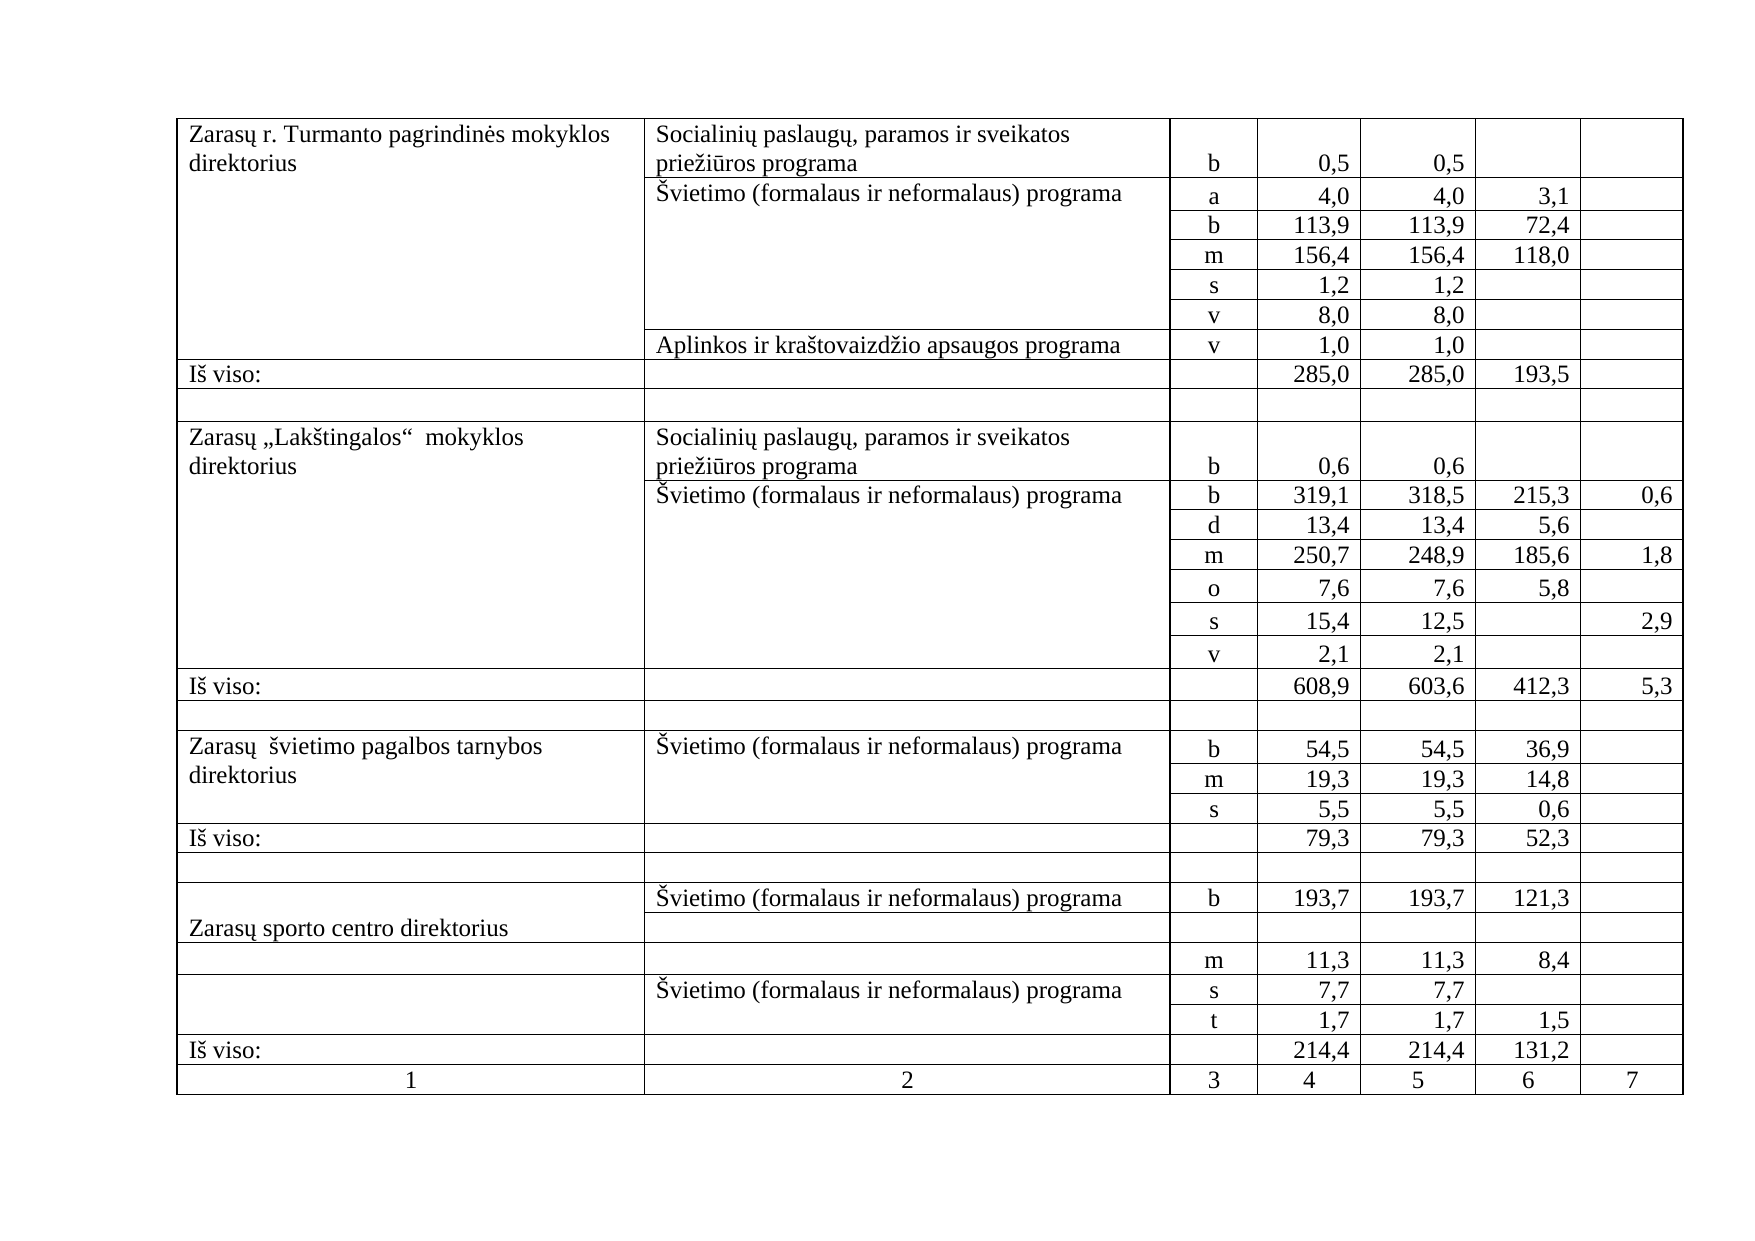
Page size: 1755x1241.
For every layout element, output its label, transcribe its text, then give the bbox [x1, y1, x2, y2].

table_cell [1171, 824, 1257, 852]
table_cell [1581, 570, 1682, 602]
table_cell 14,8 [1476, 764, 1580, 793]
table_cell 0,6 [1581, 481, 1682, 509]
table_cell Iš viso: [178, 824, 644, 852]
table_cell [1581, 636, 1682, 667]
table_cell s [1171, 270, 1257, 299]
table_cell 79,3 [1361, 824, 1475, 852]
table_cell [1581, 1035, 1682, 1064]
table_cell 11,3 [1361, 943, 1475, 974]
table_cell 1,0 [1361, 330, 1475, 358]
table_cell Švietimo (formalaus ir neformalaus) programa [645, 975, 1169, 1034]
table_cell b [1171, 211, 1257, 239]
table_cell 19,3 [1361, 764, 1475, 793]
table_cell 1,7 [1258, 1005, 1360, 1034]
table_cell [1258, 853, 1360, 882]
table_cell [1171, 701, 1257, 730]
table_cell 0,6 [1361, 422, 1475, 479]
table_cell 1,8 [1581, 540, 1682, 569]
table_cell 5 [1361, 1065, 1475, 1093]
table_cell Socialinių paslaugų, paramos ir sveikatos priežiūros programa [645, 119, 1169, 177]
table_cell [1581, 764, 1682, 793]
table_cell 7,7 [1361, 975, 1475, 1004]
table_cell [1581, 913, 1682, 942]
table_cell 113,9 [1258, 211, 1360, 239]
table_cell 250,7 [1258, 540, 1360, 569]
table_cell [1361, 701, 1475, 730]
table_cell [1581, 1005, 1682, 1034]
table_cell t [1171, 1005, 1257, 1034]
table_cell 193,7 [1258, 883, 1360, 912]
table_cell a [1171, 178, 1257, 209]
table_cell 603,6 [1361, 669, 1475, 700]
table_cell v [1171, 300, 1257, 329]
table_cell 5,5 [1258, 794, 1360, 822]
table_cell m [1171, 540, 1257, 569]
table_cell Zarasų „Lakštingalos“ mokyklos direktorius [178, 422, 644, 667]
table_cell 13,4 [1361, 510, 1475, 539]
table_cell 2,1 [1361, 636, 1475, 667]
table_cell 4 [1258, 1065, 1360, 1093]
table_cell [1171, 913, 1257, 942]
table_cell 193,7 [1361, 883, 1475, 912]
table_cell 8,4 [1476, 943, 1580, 974]
table_cell Švietimo (formalaus ir neformalaus) programa [645, 481, 1169, 667]
table_cell 2,9 [1581, 603, 1682, 634]
table_cell b [1171, 422, 1257, 479]
table_cell [1476, 422, 1580, 479]
table_cell 131,2 [1476, 1035, 1580, 1064]
table_cell b [1171, 731, 1257, 763]
table_cell [178, 975, 644, 1034]
table_cell 5,5 [1361, 794, 1475, 822]
table_cell 5,3 [1581, 669, 1682, 700]
table_cell [1171, 389, 1257, 421]
table_cell 79,3 [1258, 824, 1360, 852]
table_cell [1476, 270, 1580, 299]
table_cell 1 [178, 1065, 644, 1093]
table_cell [178, 701, 644, 730]
table_cell [1361, 853, 1475, 882]
table_cell [1581, 240, 1682, 269]
table_cell [1581, 330, 1682, 358]
table_cell 285,0 [1258, 360, 1360, 388]
table_cell 248,9 [1361, 540, 1475, 569]
table_cell 72,4 [1476, 211, 1580, 239]
table_cell 2 [645, 1065, 1169, 1093]
table_cell [1258, 389, 1360, 421]
table_cell Aplinkos ir kraštovaizdžio apsaugos programa [645, 330, 1169, 358]
table_cell [645, 360, 1169, 388]
table_cell 54,5 [1258, 731, 1360, 763]
table_cell 5,8 [1476, 570, 1580, 602]
table_cell 608,9 [1258, 669, 1360, 700]
table_cell [1476, 913, 1580, 942]
table_cell [645, 389, 1169, 421]
table_cell s [1171, 975, 1257, 1004]
table_cell [1581, 731, 1682, 763]
table_cell [1171, 853, 1257, 882]
table_cell 7,7 [1258, 975, 1360, 1004]
table_cell Zarasų sporto centro direktorius [178, 883, 644, 942]
table_cell d [1171, 510, 1257, 539]
table_cell 2,1 [1258, 636, 1360, 667]
table_cell [1581, 389, 1682, 421]
table_cell [1258, 701, 1360, 730]
table_cell [1258, 913, 1360, 942]
table_cell 1,0 [1258, 330, 1360, 358]
table_cell [178, 943, 644, 974]
table_cell 113,9 [1361, 211, 1475, 239]
table_cell 4,0 [1258, 178, 1360, 209]
table_cell 156,4 [1361, 240, 1475, 269]
table_cell Iš viso: [178, 669, 644, 700]
table_cell s [1171, 794, 1257, 822]
table_cell 8,0 [1258, 300, 1360, 329]
table_cell Zarasų švietimo pagalbos tarnybos direktorius [178, 731, 644, 822]
table_cell 185,6 [1476, 540, 1580, 569]
table_cell 3 [1171, 1065, 1257, 1093]
table_cell 1,2 [1258, 270, 1360, 299]
table_cell [645, 824, 1169, 852]
table_cell b [1171, 883, 1257, 912]
table_cell 319,1 [1258, 481, 1360, 509]
table_cell Švietimo (formalaus ir neformalaus) programa [645, 178, 1169, 329]
table_cell 214,4 [1361, 1035, 1475, 1064]
table_cell [1171, 669, 1257, 700]
table_cell m [1171, 240, 1257, 269]
table_cell [1476, 636, 1580, 667]
table_cell [1581, 422, 1682, 479]
table_cell [1581, 300, 1682, 329]
table_cell [178, 389, 644, 421]
table_cell [178, 853, 644, 882]
table_cell v [1171, 636, 1257, 667]
table_cell 52,3 [1476, 824, 1580, 852]
table_cell 3,1 [1476, 178, 1580, 209]
table_cell 0,5 [1361, 119, 1475, 177]
table_cell m [1171, 943, 1257, 974]
table_cell 1,2 [1361, 270, 1475, 299]
table_cell [1581, 883, 1682, 912]
table_cell [1581, 794, 1682, 822]
table_cell 118,0 [1476, 240, 1580, 269]
table_cell 7,6 [1258, 570, 1360, 602]
table_cell 0,5 [1258, 119, 1360, 177]
table_cell [1581, 211, 1682, 239]
table_cell [1476, 389, 1580, 421]
table_cell 7 [1581, 1065, 1682, 1093]
table_cell [1581, 270, 1682, 299]
table_cell [1476, 853, 1580, 882]
table_cell [1171, 360, 1257, 388]
table_cell Švietimo (formalaus ir neformalaus) programa [645, 731, 1169, 822]
table_cell [1581, 510, 1682, 539]
table_cell [1476, 119, 1580, 177]
table_cell 1,7 [1361, 1005, 1475, 1034]
table_cell 214,4 [1258, 1035, 1360, 1064]
table_cell 5,6 [1476, 510, 1580, 539]
table_cell [1171, 1035, 1257, 1064]
table_cell b [1171, 481, 1257, 509]
table_cell 0,6 [1476, 794, 1580, 822]
table_cell 11,3 [1258, 943, 1360, 974]
table_cell [645, 913, 1169, 942]
table_cell 215,3 [1476, 481, 1580, 509]
table_cell 412,3 [1476, 669, 1580, 700]
table_cell [1581, 119, 1682, 177]
table_cell 19,3 [1258, 764, 1360, 793]
table_cell 121,3 [1476, 883, 1580, 912]
table_cell [1581, 853, 1682, 882]
table_cell [1581, 975, 1682, 1004]
table_cell [645, 669, 1169, 700]
table_cell 54,5 [1361, 731, 1475, 763]
table_cell 156,4 [1258, 240, 1360, 269]
table_cell m [1171, 764, 1257, 793]
table_cell s [1171, 603, 1257, 634]
table_cell 7,6 [1361, 570, 1475, 602]
table_cell 13,4 [1258, 510, 1360, 539]
table_cell [1476, 701, 1580, 730]
table_cell 4,0 [1361, 178, 1475, 209]
table_cell [1361, 389, 1475, 421]
table_cell Iš viso: [178, 1035, 644, 1064]
table_cell [1581, 701, 1682, 730]
table_cell 193,5 [1476, 360, 1580, 388]
table_cell [1476, 330, 1580, 358]
table_cell [1361, 913, 1475, 942]
table_cell 285,0 [1361, 360, 1475, 388]
table_cell [645, 1035, 1169, 1064]
table_cell Zarasų r. Turmanto pagrindinės mokyklos direktorius [178, 119, 644, 358]
table_cell b [1171, 119, 1257, 177]
table_cell [1581, 360, 1682, 388]
table_cell [1476, 603, 1580, 634]
table_cell [645, 943, 1169, 974]
table_cell [645, 701, 1169, 730]
table_cell 8,0 [1361, 300, 1475, 329]
table_cell 318,5 [1361, 481, 1475, 509]
table_cell 12,5 [1361, 603, 1475, 634]
table_cell 0,6 [1258, 422, 1360, 479]
table_cell Iš viso: [178, 360, 644, 388]
table_cell 36,9 [1476, 731, 1580, 763]
table_cell [1581, 943, 1682, 974]
table_cell Švietimo (formalaus ir neformalaus) programa [645, 883, 1169, 912]
table_cell [1476, 300, 1580, 329]
table_cell 6 [1476, 1065, 1580, 1093]
table_cell o [1171, 570, 1257, 602]
table_cell [1581, 824, 1682, 852]
table_cell v [1171, 330, 1257, 358]
table_cell 1,5 [1476, 1005, 1580, 1034]
table_cell Socialinių paslaugų, paramos ir sveikatos priežiūros programa [645, 422, 1169, 479]
table_cell [645, 853, 1169, 882]
table_cell [1476, 975, 1580, 1004]
table_cell 15,4 [1258, 603, 1360, 634]
table_cell [1581, 178, 1682, 209]
